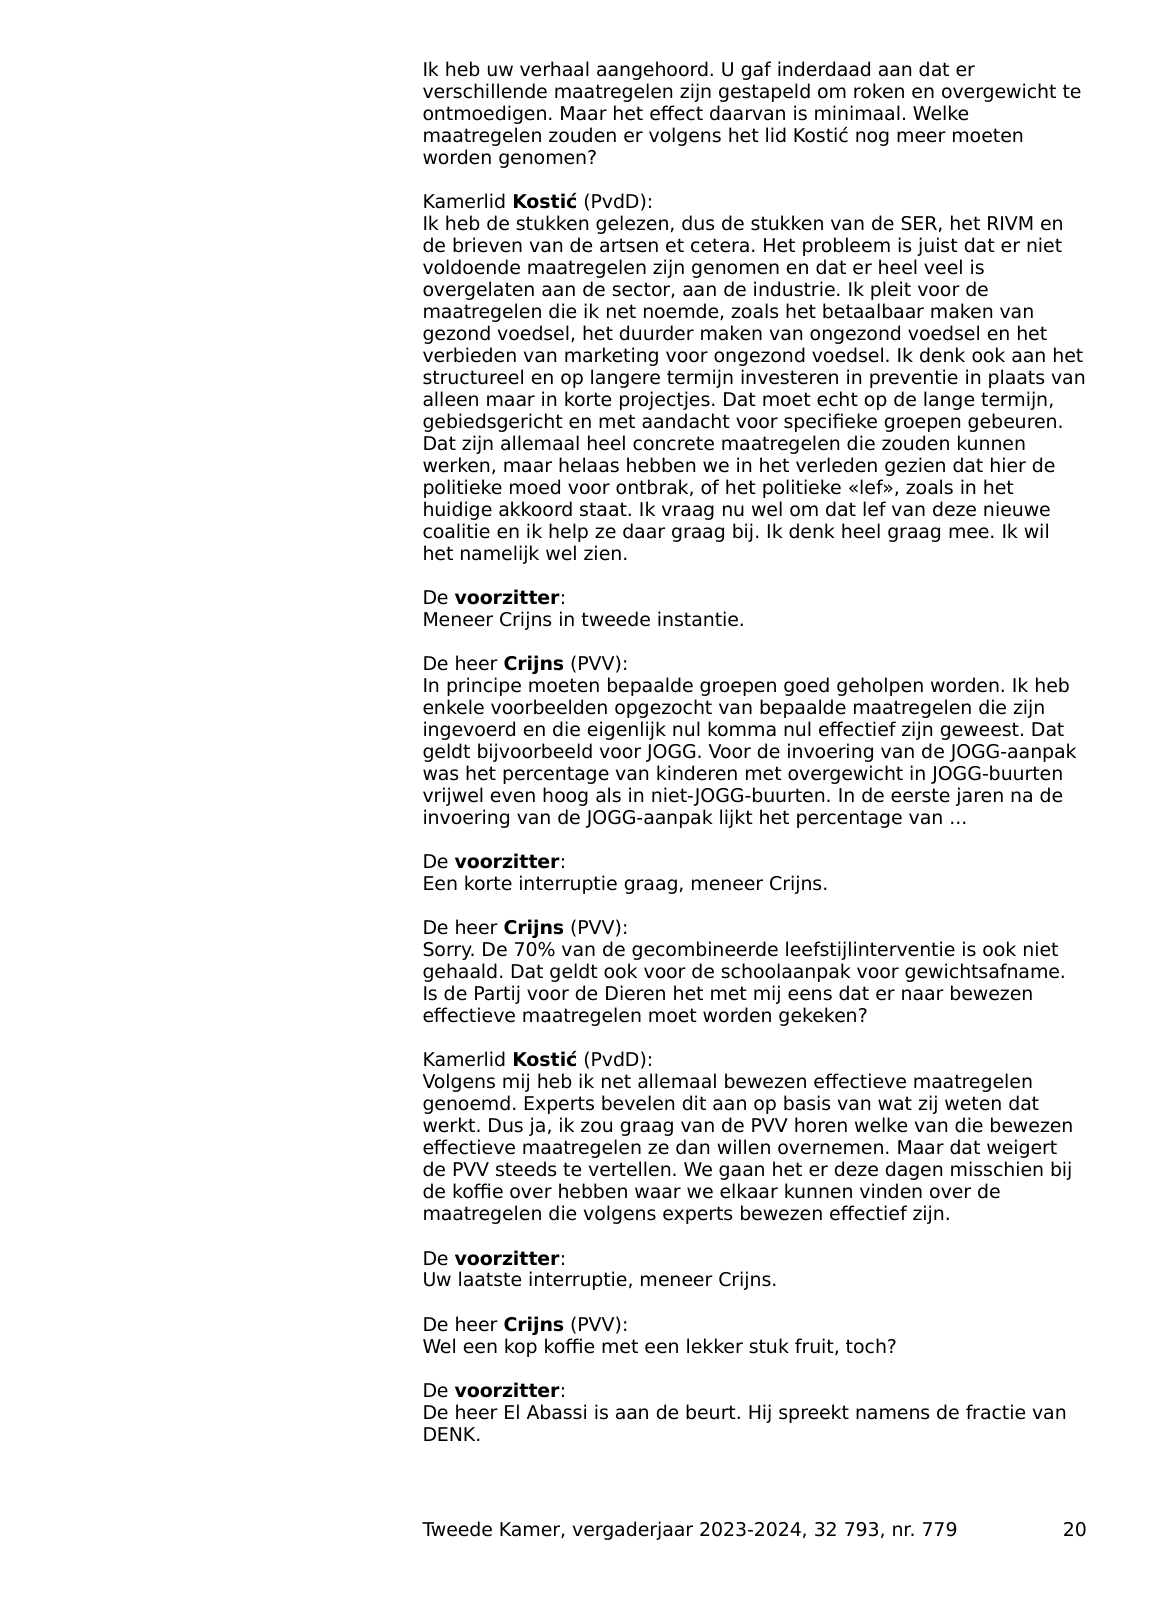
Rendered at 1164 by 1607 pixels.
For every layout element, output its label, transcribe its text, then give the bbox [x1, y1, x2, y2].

text De voorzitter: [422, 1247, 1087, 1269]
text De voorzitter: [422, 851, 1087, 873]
text De voorzitter: [422, 587, 1087, 609]
text Ik heb uw verhaal aangehoord. U gaf inderdaad aan dat er verschillende maatregelen zijn gestapeld om roken en overgewicht te ontmoedigen. Maar het effect daarvan is minimaal. Welke maatregelen zouden er volgens het lid Kostić nog meer moeten worden genomen? [422, 59, 1087, 169]
text Meneer Crijns in tweede instantie. [422, 609, 1087, 631]
text In principe moeten bepaalde groepen goed geholpen worden. Ik heb enkele voorbeelden opgezocht van bepaalde maatregelen die zijn ingevoerd en die eigenlijk nul komma nul effectief zijn geweest. Dat geldt bijvoorbeeld voor JOGG. Voor de invoering van de JOGG-aanpak was het percentage van kinderen met overgewicht in JOGG-buurten vrijwel even hoog als in niet-JOGG-buurten. In de eerste jaren na de invoering van de JOGG-aanpak lijkt het percentage van ... [422, 675, 1087, 829]
text Een korte interruptie graag, meneer Crijns. [422, 873, 1087, 895]
text De voorzitter: [422, 1380, 1087, 1402]
text Ik heb de stukken gelezen, dus de stukken van de SER, het RIVM en de brieven van de artsen et cetera. Het probleem is juist dat er niet voldoende maatregelen zijn genomen en dat er heel veel is overgelaten aan de sector, aan de industrie. Ik pleit voor de maatregelen die ik net noemde, zoals het betaalbaar maken van gezond voedsel, het duurder maken van ongezond voedsel en het verbieden van marketing voor ongezond voedsel. Ik denk ook aan het structureel en op langere termijn investeren in preventie in plaats van alleen maar in korte projectjes. Dat moet echt op de lange termijn, gebiedsgericht en met aandacht voor specifieke groepen gebeuren. Dat zijn allemaal heel concrete maatregelen die zouden kunnen werken, maar helaas hebben we in het verleden gezien dat hier de politieke moed voor ontbrak, of het politieke «lef», zoals in het huidige akkoord staat. Ik vraag nu wel om dat lef van deze nieuwe coalitie en ik help ze daar graag bij. Ik denk heel graag mee. Ik wil het namelijk wel zien. [422, 213, 1087, 565]
text Uw laatste interruptie, meneer Crijns. [422, 1269, 1087, 1291]
text Kamerlid Kostić (PvdD): [422, 191, 1087, 213]
text De heer El Abassi is aan de beurt. Hij spreekt namens de fractie van DENK. [422, 1402, 1087, 1446]
text De heer Crijns (PVV): [422, 653, 1087, 675]
text Volgens mij heb ik net allemaal bewezen effectieve maatregelen genoemd. Experts bevelen dit aan op basis van wat zij weten dat werkt. Dus ja, ik zou graag van de PVV horen welke van die bewezen effectieve maatregelen ze dan willen overnemen. Maar dat weigert de PVV steeds te vertellen. We gaan het er deze dagen misschien bij de koffie over hebben waar we elkaar kunnen vinden over de maatregelen die volgens experts bewezen effectief zijn. [422, 1071, 1087, 1225]
text De heer Crijns (PVV): [422, 1313, 1087, 1336]
text Sorry. De 70% van de gecombineerde leefstijlinterventie is ook niet gehaald. Dat geldt ook voor de schoolaanpak voor gewichtsafname. Is de Partij voor de Dieren het met mij eens dat er naar bewezen effectieve maatregelen moet worden gekeken? [422, 939, 1087, 1027]
text Kamerlid Kostić (PvdD): [422, 1049, 1087, 1071]
text De heer Crijns (PVV): [422, 917, 1087, 939]
text Wel een kop koffie met een lekker stuk fruit, toch? [422, 1336, 1087, 1357]
